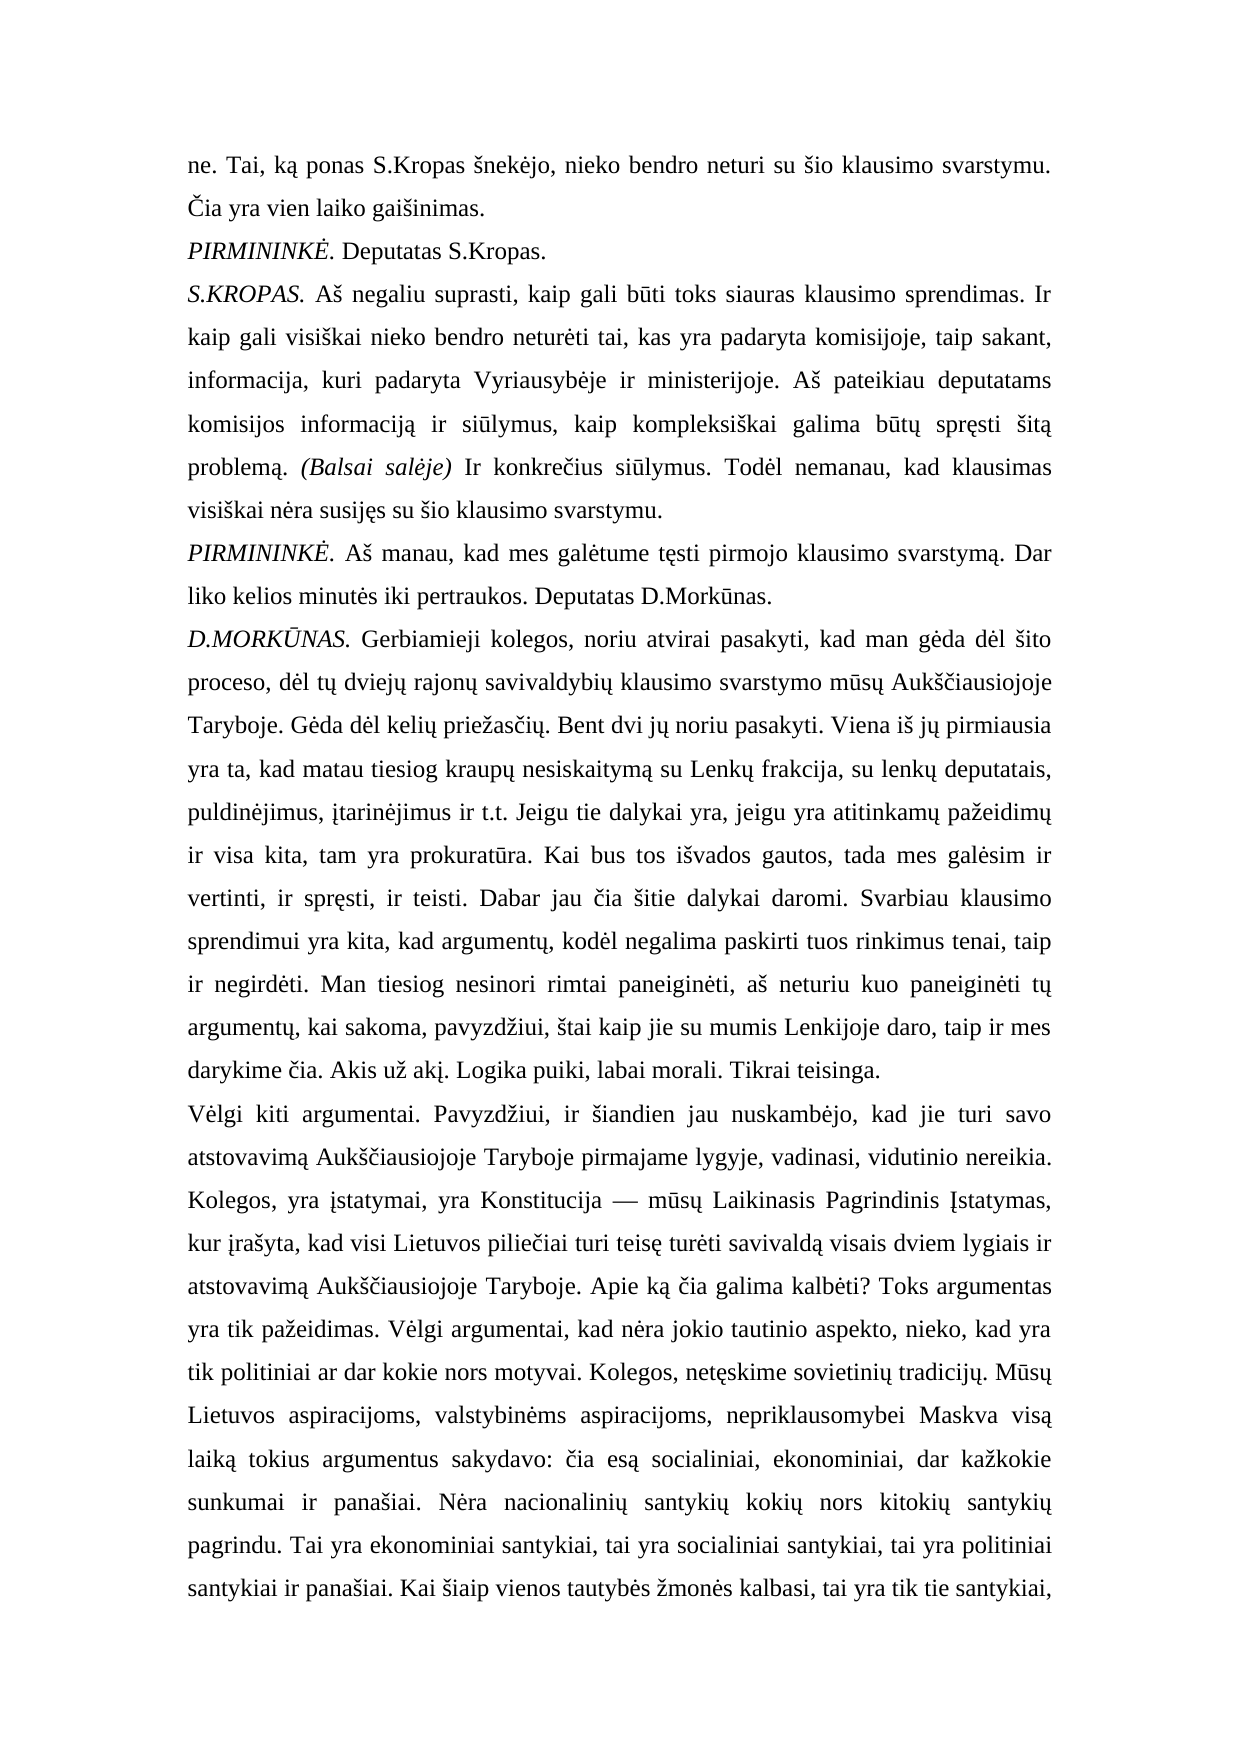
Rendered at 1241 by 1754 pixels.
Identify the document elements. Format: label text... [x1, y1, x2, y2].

text PIRMININKĖ. Deputatas S.Kropas. [187, 236, 1053, 265]
text S.KROPAS. Aš negaliu suprasti, kaip gali būti toks siauras klausimo sprendimas. Ir kaip gali visiškai nieko bendro neturėti tai, kas yra padaryta komisijoje, taip sakant, informacija, kuri padaryta Vyriausybėje ir ministerijoje. Aš pateikiau deputatams komisijos informaciją ir siūlymus, kaip kompleksiškai galima būtų spręsti šitą problemą. (Balsai salėje) Ir konkrečius siūlymus. Todėl nemanau, kad klausimas visiškai nėra susijęs su šio klausimo svarstymu. [187, 279, 1053, 524]
text PIRMININKĖ. Aš manau, kad mes galėtume tęsti pirmojo klausimo svarstymą. Dar liko kelios minutės iki pertraukos. Deputatas D.Morkūnas. [187, 538, 1053, 610]
text Vėlgi kiti argumentai. Pavyzdžiui, ir šiandien jau nuskambėjo, kad jie turi savo atstovavimą Aukščiausiojoje Taryboje pirmajame lygyje, vadinasi, vidutinio nereikia. Kolegos, yra įstatymai, yra Konstitucija — mūsų Laikinasis Pagrindinis Įstatymas, kur įrašyta, kad visi Lietuvos piliečiai turi teisę turėti savivaldą visais dviem lygiais ir atstovavimą Aukščiausiojoje Taryboje. Apie ką čia galima kalbėti? Toks argumentas yra tik pažeidimas. Vėlgi argumentai, kad nėra jokio tautinio aspekto, nieko, kad yra tik politiniai ar dar kokie nors motyvai. Kolegos, netęskime sovietinių tradicijų. Mūsų Lietuvos aspiracijoms, valstybinėms aspiracijoms, nepriklausomybei Maskva visą laiką tokius argumentus sakydavo: čia esą socialiniai, ekonominiai, dar kažkokie sunkumai ir panašiai. Nėra nacionalinių santykių kokių nors kitokių santykių pagrindu. Tai yra ekonominiai santykiai, tai yra socialiniai santykiai, tai yra politiniai santykiai ir panašiai. Kai šiaip vienos tautybės žmonės kalbasi, tai yra tik tie santykiai, [187, 1099, 1053, 1602]
text ne. Tai, ką ponas S.Kropas šnekėjo, nieko bendro neturi su šio klausimo svarstymu. Čia yra vien laiko gaišinimas. [187, 150, 1053, 222]
text D.MORKŪNAS. Gerbiamieji kolegos, noriu atvirai pasakyti, kad man gėda dėl šito proceso, dėl tų dviejų rajonų savivaldybių klausimo svarstymo mūsų Aukščiausiojoje Taryboje. Gėda dėl kelių priežasčių. Bent dvi jų noriu pasakyti. Viena iš jų pirmiausia yra ta, kad matau tiesiog kraupų nesiskaitymą su Lenkų frakcija, su lenkų deputatais, puldinėjimus, įtarinėjimus ir t.t. Jeigu tie dalykai yra, jeigu yra atitinkamų pažeidimų ir visa kita, tam yra prokuratūra. Kai bus tos išvados gautos, tada mes galėsim ir vertinti, ir spręsti, ir teisti. Dabar jau čia šitie dalykai daromi. Svarbiau klausimo sprendimui yra kita, kad argumentų, kodėl negalima paskirti tuos rinkimus tenai, taip ir negirdėti. Man tiesiog nesinori rimtai paneiginėti, aš neturiu kuo paneiginėti tų argumentų, kai sakoma, pavyzdžiui, štai kaip jie su mumis Lenkijoje daro, taip ir mes darykime čia. Akis už akį. Logika puiki, labai morali. Tikrai teisinga. [187, 624, 1053, 1084]
